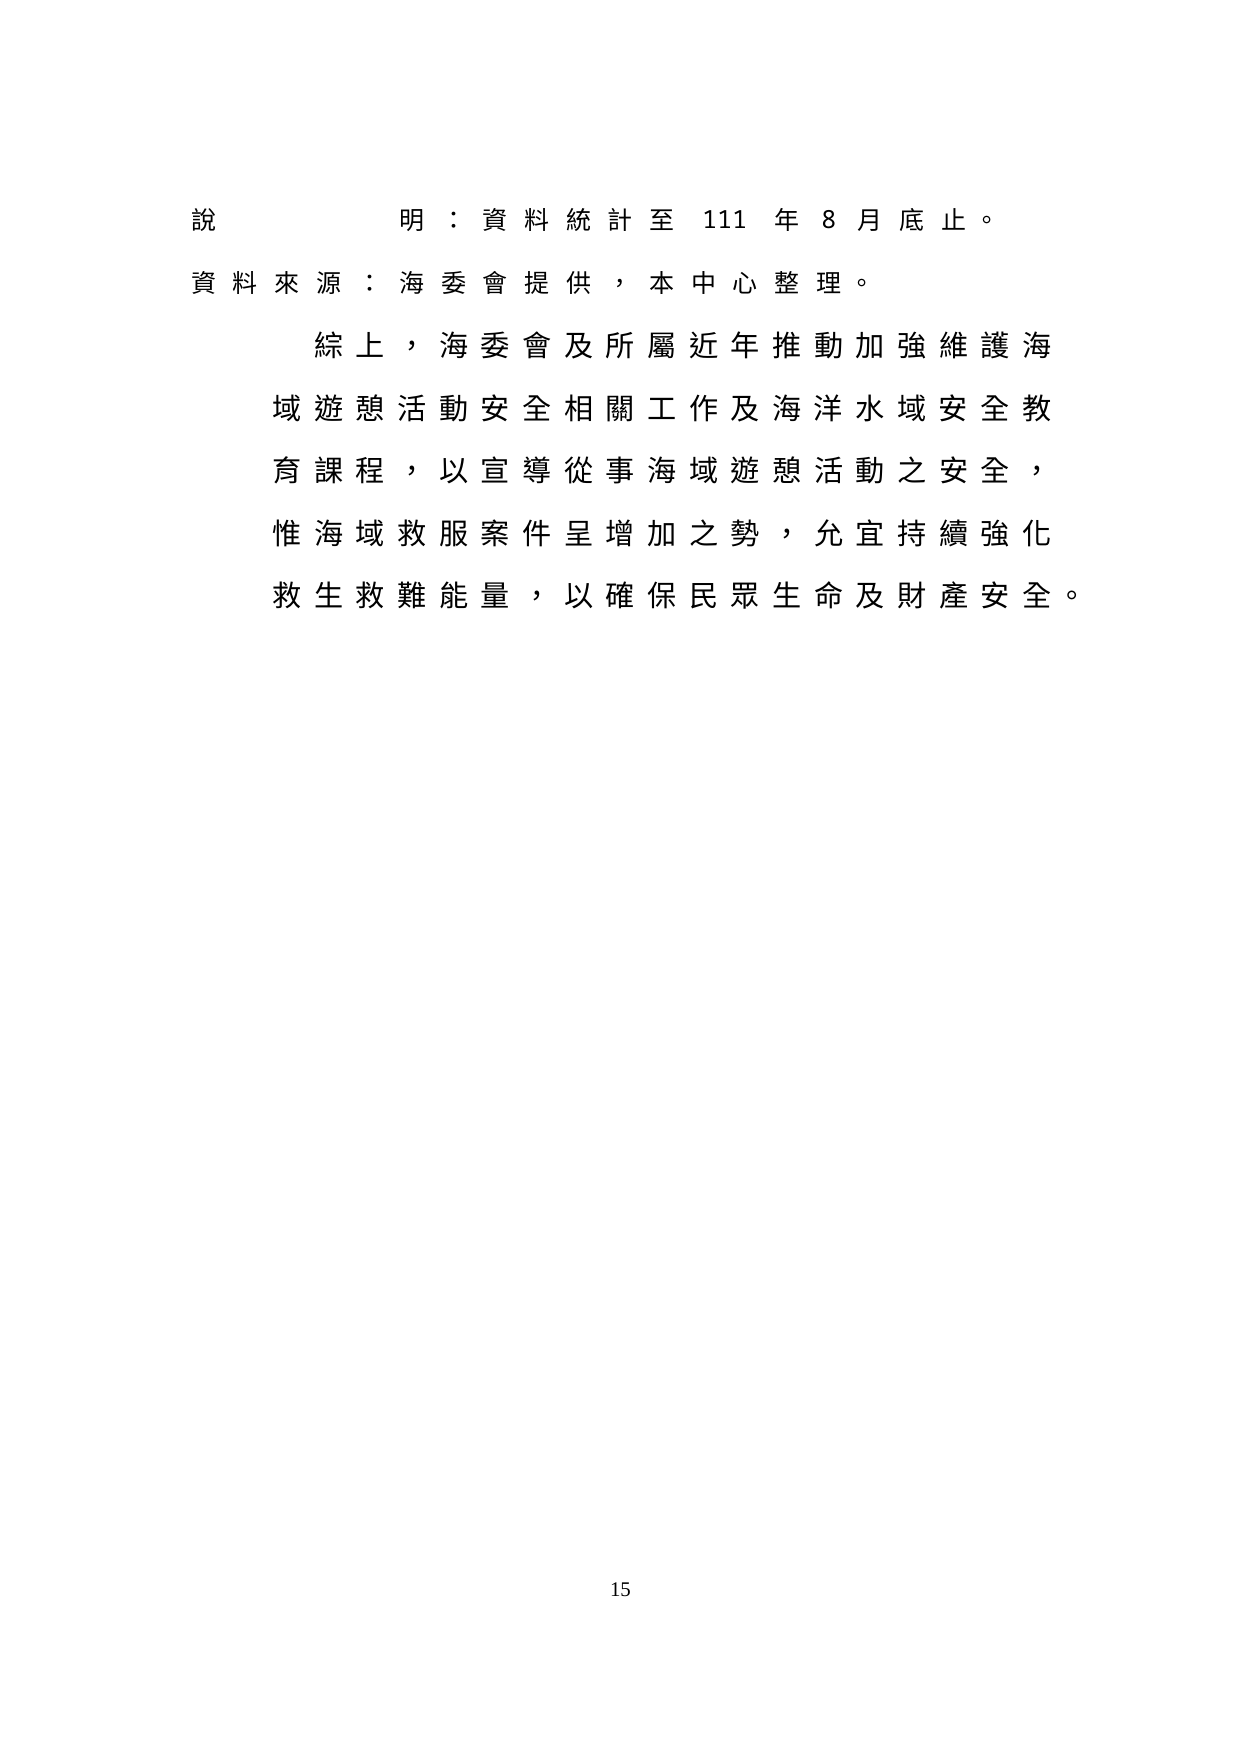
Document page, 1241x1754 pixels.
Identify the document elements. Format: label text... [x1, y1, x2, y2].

text 說 明：資料統計至111年8月底止。 [152, 177, 1058, 240]
text 綜上，海委會及所屬近年推動加強維護海域遊憩活動安全相關工作及海洋水域安全教育課程，以宣導從事海域遊憩活動之安全，惟海域救服案件呈增加之勢，允宜持續強化救生救難能量，以確保民眾生命及財產安全。 [242, 302, 1058, 677]
text 資料來源：海委會提供，本中心整理。 [152, 240, 1058, 302]
